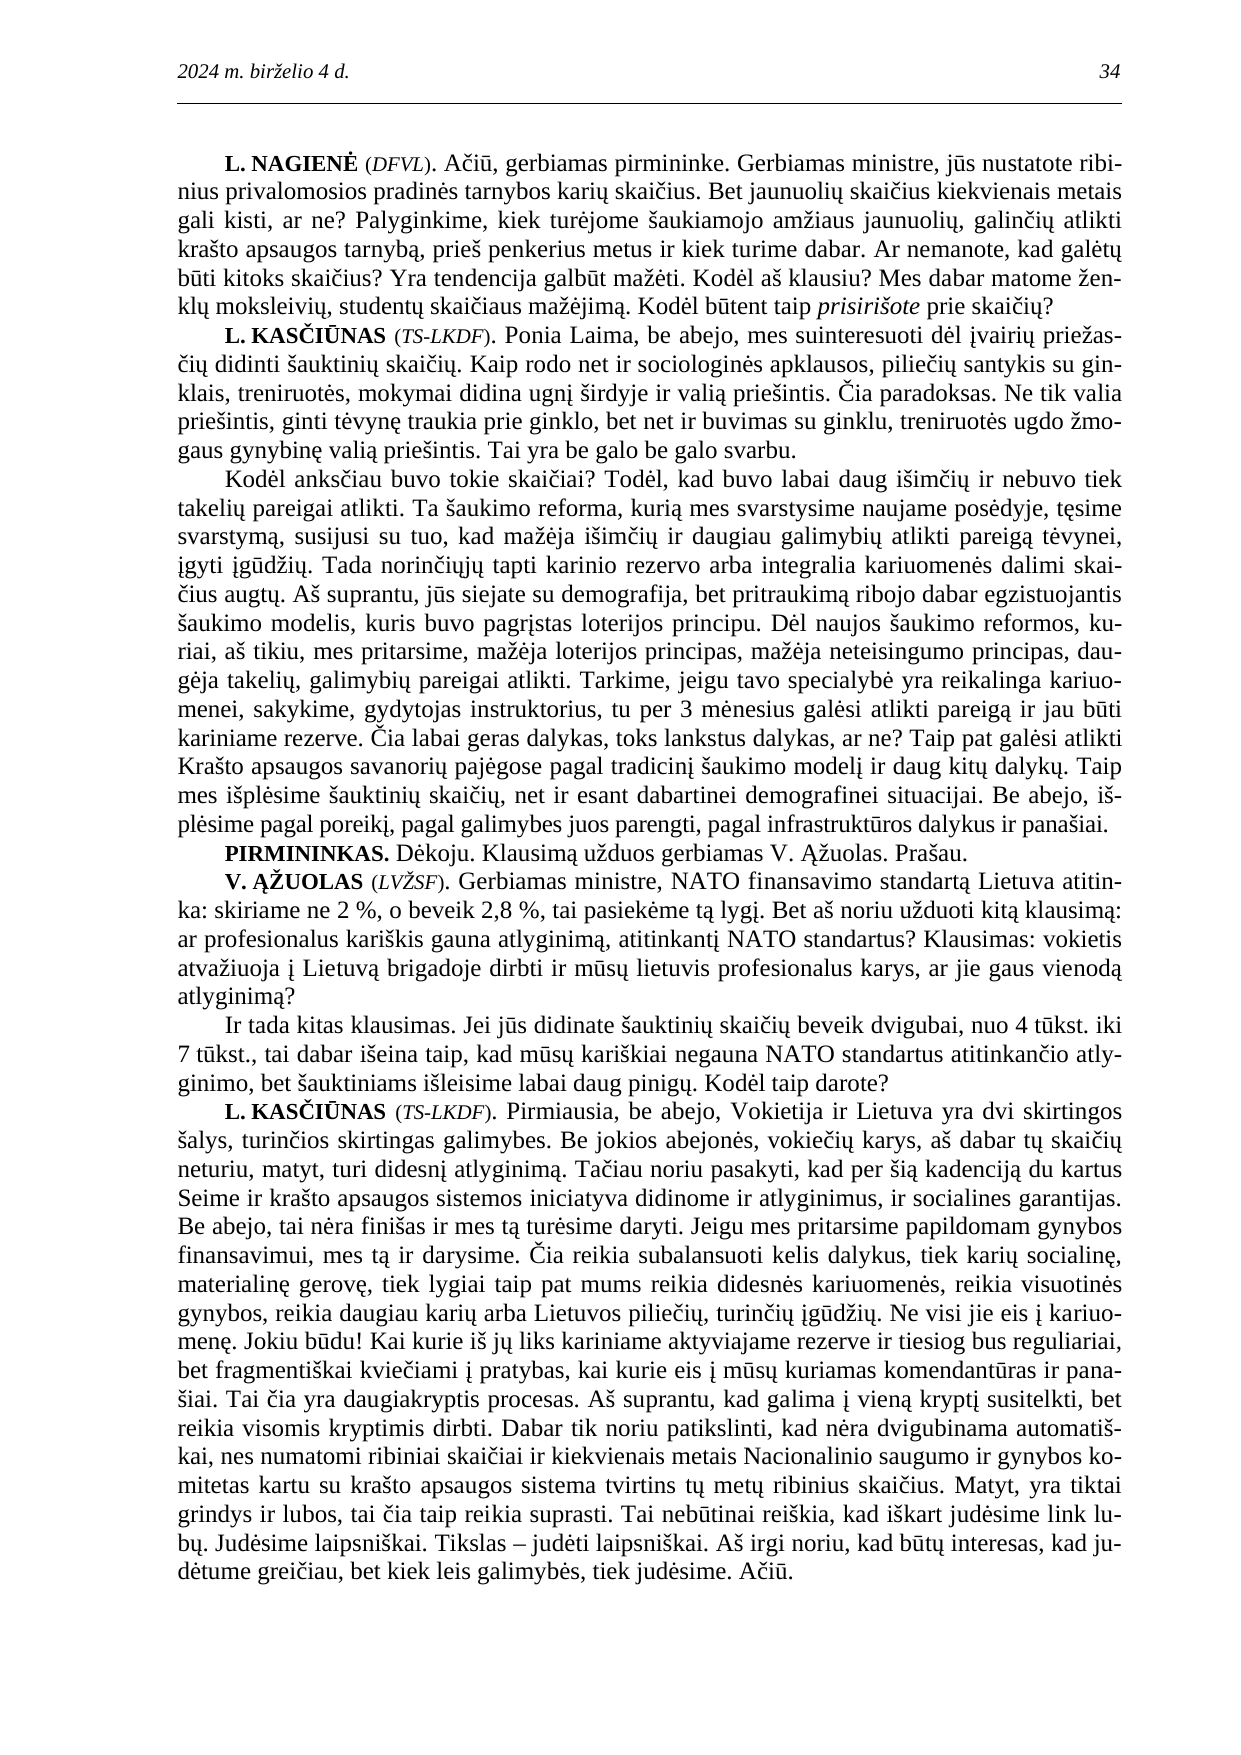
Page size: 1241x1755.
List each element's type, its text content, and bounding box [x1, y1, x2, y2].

text Ko­dėl anks­čiau bu­vo to­kie skai­čiai? To­dėl, kad bu­vo la­bai daug iš­im­čių ir ne­bu­vo tiek ta­ke­lių pa­rei­gai at­lik­ti. Ta šau­ki­mo re­for­ma, ku­rią mes svars­ty­si­me nau­ja­me po­sė­dy­je, tę­si­me svars­ty­mą, su­si­ju­si su tuo, kad ma­žė­ja iš­im­čių ir dau­giau ga­li­my­bių at­lik­ti pa­rei­gą tė­vy­nei, įgy­ti įgū­džių. Ta­da no­rin­čių­jų tap­ti ka­ri­nio re­zer­vo ar­ba in­te­gralia ka­riuo­me­nės da­li­mi skai­čius aug­tų. Aš su­pran­tu, jūs sie­ja­te su de­mo­gra­fija, bet pri­trau­ki­mą ri­bo­jo da­bar eg­zis­tuo­jan­tis šau­ki­mo mo­de­lis, ku­ris bu­vo pa­grįs­tas lo­te­ri­jos prin­ci­pu. Dėl nau­jos šau­ki­mo re­for­mos, ku­riai, aš ti­kiu, mes pri­tar­si­me, ma­žė­ja lo­te­ri­jos prin­ci­pas, ma­žė­ja ne­tei­sin­gu­mo prin­ci­pas, dau­gė­ja ta­ke­lių, ga­li­my­bių pa­rei­gai at­lik­ti. Tar­ki­me, jei­gu ta­vo spe­cia­ly­bė yra rei­ka­lin­ga ka­riuo­me­nei, sa­ky­ki­me, gy­dy­to­jas in­struk­to­rius, tu per 3 mė­ne­sius ga­lė­si at­lik­ti pa­rei­gą ir jau bū­ti ka­ri­nia­me re­zer­ve. Čia la­bai ge­ras da­ly­kas, toks lanks­tus da­ly­kas, ar ne? Taip pat ga­lė­si at­lik­ti Kraš­to ap­sau­gos sa­va­no­rių pa­jė­go­se pa­gal tra­di­ci­nį šau­ki­mo mo­de­lį ir daug ki­tų da­ly­kų. Taip mes iš­plė­si­me šauk­ti­nių skai­čių, net ir esant da­bar­ti­nei de­mo­gra­finei si­tu­a­ci­jai. Be abe­jo, iš­plė­si­me pa­gal po­rei­kį, pa­gal ga­li­my­bes juos pa­reng­ti, pa­gal in­fra­struk­tū­ros da­ly­kus ir pa­na­šiai. [177, 464, 1122, 838]
text L. KASČIŪNAS (TS-LKDF). Po­nia Lai­ma, be abe­jo, mes su­in­te­re­suo­ti dėl įvai­rių prie­žas­čių di­din­ti šauk­ti­nių skai­čių. Kaip ro­do net ir so­cio­lo­gi­nės ap­klau­sos, pi­lie­čių san­ty­kis su gin­klais, tre­ni­ruo­tės, mo­ky­mai di­di­na ug­nį šir­dy­je ir va­lią prie­šin­tis. Čia pa­ra­dok­sas. Ne tik va­lia prie­šin­tis, gin­ti tė­vy­nę trau­kia prie gin­klo, bet net ir bu­vi­mas su gin­klu, tre­ni­ruo­tės ug­do žmo­gaus gy­ny­bi­nę va­lią prie­šin­tis. Tai yra be ga­lo be ga­lo svar­bu. [177, 320, 1122, 464]
text L. KASČIŪNAS (TS-LKDF). Pir­miau­sia, be abe­jo, Vo­kie­ti­ja ir Lie­tu­va yra dvi skir­tin­gos ša­lys, tu­rin­čios skir­tin­gas ga­li­my­bes. Be jo­kios abe­jo­nės, vo­kie­čių ka­rys, aš da­bar tų skai­čių ne­tu­riu, ma­tyt, tu­ri di­des­nį at­ly­gi­ni­mą. Ta­čiau no­riu pa­sa­ky­ti, kad per šią ka­den­ci­ją du kar­tus Sei­me ir kraš­to ap­sau­gos sis­te­mos ini­cia­ty­va di­di­no­me ir at­ly­gi­ni­mus, ir so­cia­li­nes ga­ran­ti­jas. Be abe­jo, tai nė­ra fi­ni­šas ir mes tą tu­rė­si­me da­ry­ti. Jei­gu mes pri­tar­si­me pa­pil­do­mam gy­ny­bos fi­nan­sa­vi­mui, mes tą ir da­ry­si­me. Čia rei­kia su­ba­lan­suo­ti ke­lis da­ly­kus, tiek ka­rių so­cia­li­nę, ma­te­ria­li­nę ge­ro­vę, tiek ly­giai taip pat mums rei­kia di­des­nės ka­riuo­me­nės, rei­kia vi­suo­ti­nės gy­ny­bos, rei­kia dau­giau ka­rių ar­ba Lie­tu­vos pi­lie­čių, tu­rin­čių įgū­džių. Ne vi­si jie eis į ka­riuo­me­nę. Jo­kiu bū­du! Kai ku­rie iš jų liks ka­ri­nia­me ak­ty­via­ja­me re­zer­ve ir tie­siog bus re­gu­lia­riai, bet frag­men­tiš­kai kvie­čia­mi į pra­ty­bas, kai ku­rie eis į mū­sų ku­ria­mas ko­men­dan­tū­ras ir pa­na­šiai. Tai čia yra dau­giak­ryp­tis pro­ce­sas. Aš su­pran­tu, kad ga­li­ma į vie­ną kryp­tį su­si­telk­ti, bet rei­kia vi­so­mis kryp­ti­mis dirb­ti. Da­bar tik no­riu pa­tiks­lin­ti, kad nė­ra dvi­gu­bi­na­ma au­to­ma­tiš­kai, nes nu­ma­to­mi ri­bi­niai skai­čiai ir kiek­vie­nais me­tais Na­cio­na­li­nio sau­gu­mo ir gy­ny­bos ko­mi­te­tas kar­tu su kraš­to ap­sau­gos sis­te­ma tvir­tins tų me­tų ri­bi­nius skai­čius. Ma­tyt, yra tik­tai grin­dys ir lu­bos, tai čia taip rei­kia su­pras­ti. Tai ne­bū­ti­nai reiš­kia, kad iš­kart ju­dė­si­me link lu­bų. Ju­dė­si­me laips­niš­kai. Tiks­las – ju­dė­ti laips­niš­kai. Aš ir­gi no­riu, kad bū­tų in­te­re­sas, kad ju­dė­tu­me grei­čiau, bet kiek leis ga­li­my­bės, tiek ju­dė­si­me. Ačiū. [177, 1096, 1122, 1585]
text Ir ta­da ki­tas klau­si­mas. Jei jūs di­di­na­te šauk­ti­nių skai­čių be­veik dvi­gu­bai, nuo 4 tūkst. iki 7 tūkst., tai da­bar iš­ei­na taip, kad mū­sų ka­riš­kiai ne­gau­na NATO stan­dar­tus ati­tin­kan­čio at­ly­gi­ni­mo, bet šauk­ti­niams iš­lei­si­me la­bai daug pi­ni­gų. Ko­dėl taip da­ro­te? [177, 1010, 1122, 1096]
text L. NAGIENĖ (DFVL). Ačiū, ger­bia­mas pir­mi­nin­ke. Ger­bia­mas mi­nist­re, jūs nu­sta­to­te ri­bi­nius pri­va­lo­mo­sios pra­di­nės tar­ny­bos ka­rių skai­čius. Bet jau­nuo­lių skai­čius kiek­vie­nais me­tais ga­li kis­ti, ar ne? Pa­ly­gin­ki­me, kiek tu­rė­jo­me šau­kia­mo­jo am­žiaus jau­nuo­lių, ga­lin­čių at­lik­ti kraš­to ap­sau­gos tar­ny­bą, prieš pen­ke­rius me­tus ir kiek tu­ri­me da­bar. Ar ne­ma­no­te, kad ga­lė­tų bū­ti ki­toks skai­čius? Yra ten­den­ci­ja gal­būt ma­žė­ti. Ko­dėl aš klau­siu? Mes da­bar ma­to­me žen­klų moks­lei­vių, stu­den­tų skai­čiaus ma­žė­ji­mą. Ko­dėl bū­tent taip pri­si­ri­šo­te prie skai­čių? [177, 148, 1122, 320]
text PIRMININKAS. Dė­ko­ju. Klau­si­mą už­duos ger­bia­mas V. Ąžuo­las. Pra­šau. [177, 838, 1122, 866]
text V. ĄŽUOLAS (LVŽSF). Ger­bia­mas mi­nist­re, NATO fi­nan­sa­vi­mo stan­dar­tą Lie­tu­va ati­tin­ka: ski­ria­me ne 2 %, o be­veik 2,8 %, tai pa­sie­kė­me tą ly­gį. Bet aš no­riu už­duo­ti ki­tą klau­si­mą: ar pro­fe­sio­na­lus ka­riš­kis gau­na at­ly­gi­ni­mą, ati­tin­kan­tį NATO stan­dar­tus? Klau­si­mas: vo­kie­tis at­va­žiuo­ja į Lie­tu­vą bri­ga­do­je dirb­ti ir mū­sų lie­tu­vis pro­fe­sio­na­lus ka­rys, ar jie gaus vie­no­dą at­ly­gi­ni­mą? [177, 866, 1122, 1010]
